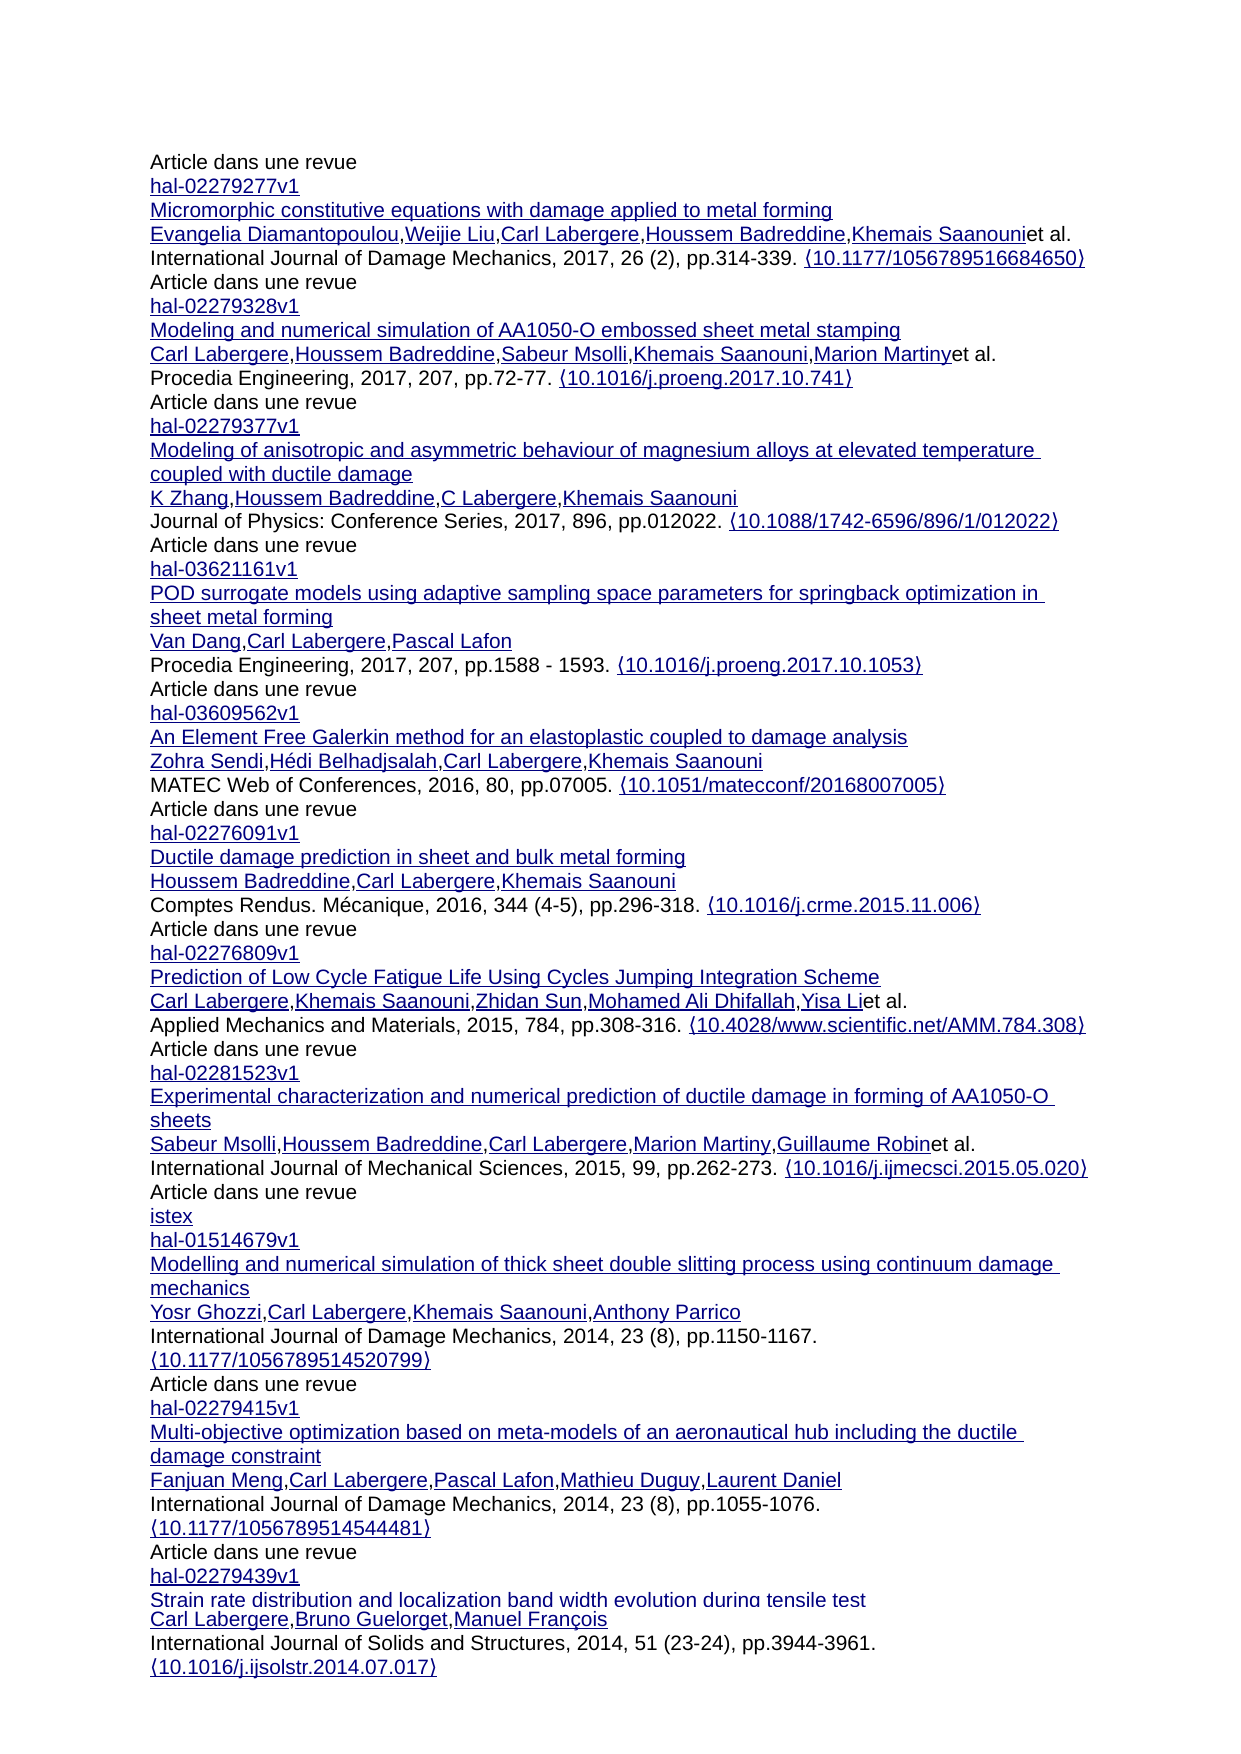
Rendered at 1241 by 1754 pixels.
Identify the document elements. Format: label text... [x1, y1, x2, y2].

table_cell Multi-objective optimization based on meta-models of an aeronautical hub including the ductile damage constraint Fanjuan Meng,Carl Labergere,Pascal Lafon,Mathieu Duguy,Laurent Daniel International Journal of Damage Mechanics, 2014, 23 (8), pp.1055-1076. ⟨10.1177/1056789514544481⟩ Article dans une revue hal-02279439v1 [150, 1420, 1090, 1587]
table_cell Experimental characterization and numerical prediction of ductile damage in forming of AA1050-O sheets Sabeur Msolli,Houssem Badreddine,Carl Labergere,Marion Martiny,Guillaume Robinet al. International Journal of Mechanical Sciences, 2015, 99, pp.262-273. ⟨10.1016/j.ijmecsci.2015.05.020⟩ Article dans une revue istex hal-01514679v1 [150, 1084, 1090, 1252]
table_cell Strain rate distribution and localization band width evolution during tensile test Carl Labergere,Bruno Guelorget,Manuel François International Journal of Solids and Structures, 2014, 51 (23-24), pp.3944-3961. ⟨10.1016/j.ijsolstr.2014.07.017⟩ [150, 1588, 1090, 1679]
table_cell An Element Free Galerkin method for an elastoplastic coupled to damage analysis Zohra Sendi,Hédi Belhadjsalah,Carl Labergere,Khemais Saanouni MATEC Web of Conferences, 2016, 80, pp.07005. ⟨10.1051/matecconf/20168007005⟩ Article dans une revue hal-02276091v1 [150, 725, 1090, 845]
table_cell Modelling and numerical simulation of thick sheet double slitting process using continuum damage mechanics Yosr Ghozzi,Carl Labergere,Khemais Saanouni,Anthony Parrico International Journal of Damage Mechanics, 2014, 23 (8), pp.1150-1167. ⟨10.1177/1056789514520799⟩ Article dans une revue hal-02279415v1 [150, 1252, 1090, 1420]
table_cell Micromorphic constitutive equations with damage applied to metal forming Evangelia Diamantopoulou,Weijie Liu,Carl Labergere,Houssem Badreddine,Khemais Saanouniet al. International Journal of Damage Mechanics, 2017, 26 (2), pp.314-339. ⟨10.1177/1056789516684650⟩ Article dans une revue hal-02279328v1 [150, 198, 1090, 318]
table_cell Modeling of anisotropic and asymmetric behaviour of magnesium alloys at elevated temperature coupled with ductile damage K Zhang,Houssem Badreddine,C Labergere,Khemais Saanouni Journal of Physics: Conference Series, 2017, 896, pp.012022. ⟨10.1088/1742-6596/896/1/012022⟩ Article dans une revue hal-03621161v1 [150, 438, 1090, 581]
table_cell Ductile damage prediction in sheet and bulk metal forming Houssem Badreddine,Carl Labergere,Khemais Saanouni Comptes Rendus. Mécanique, 2016, 344 (4-5), pp.296-318. ⟨10.1016/j.crme.2015.11.006⟩ Article dans une revue hal-02276809v1 [150, 845, 1090, 964]
table_cell Article dans une revue hal-02279277v1 [150, 150, 1090, 198]
table_cell POD surrogate models using adaptive sampling space parameters for springback optimization in sheet metal forming Van Dang,Carl Labergere,Pascal Lafon Procedia Engineering, 2017, 207, pp.1588 - 1593. ⟨10.1016/j.proeng.2017.10.1053⟩ Article dans une revue hal-03609562v1 [150, 581, 1090, 725]
table_cell Prediction of Low Cycle Fatigue Life Using Cycles Jumping Integration Scheme Carl Labergere,Khemais Saanouni,Zhidan Sun,Mohamed Ali Dhifallah,Yisa Liet al. Applied Mechanics and Materials, 2015, 784, pp.308-316. ⟨10.4028/www.scientific.net/AMM.784.308⟩ Article dans une revue hal-02281523v1 [150, 965, 1090, 1084]
table_cell Modeling and numerical simulation of AA1050-O embossed sheet metal stamping Carl Labergere,Houssem Badreddine,Sabeur Msolli,Khemais Saanouni,Marion Martinyet al. Procedia Engineering, 2017, 207, pp.72-77. ⟨10.1016/j.proeng.2017.10.741⟩ Article dans une revue hal-02279377v1 [150, 318, 1090, 437]
